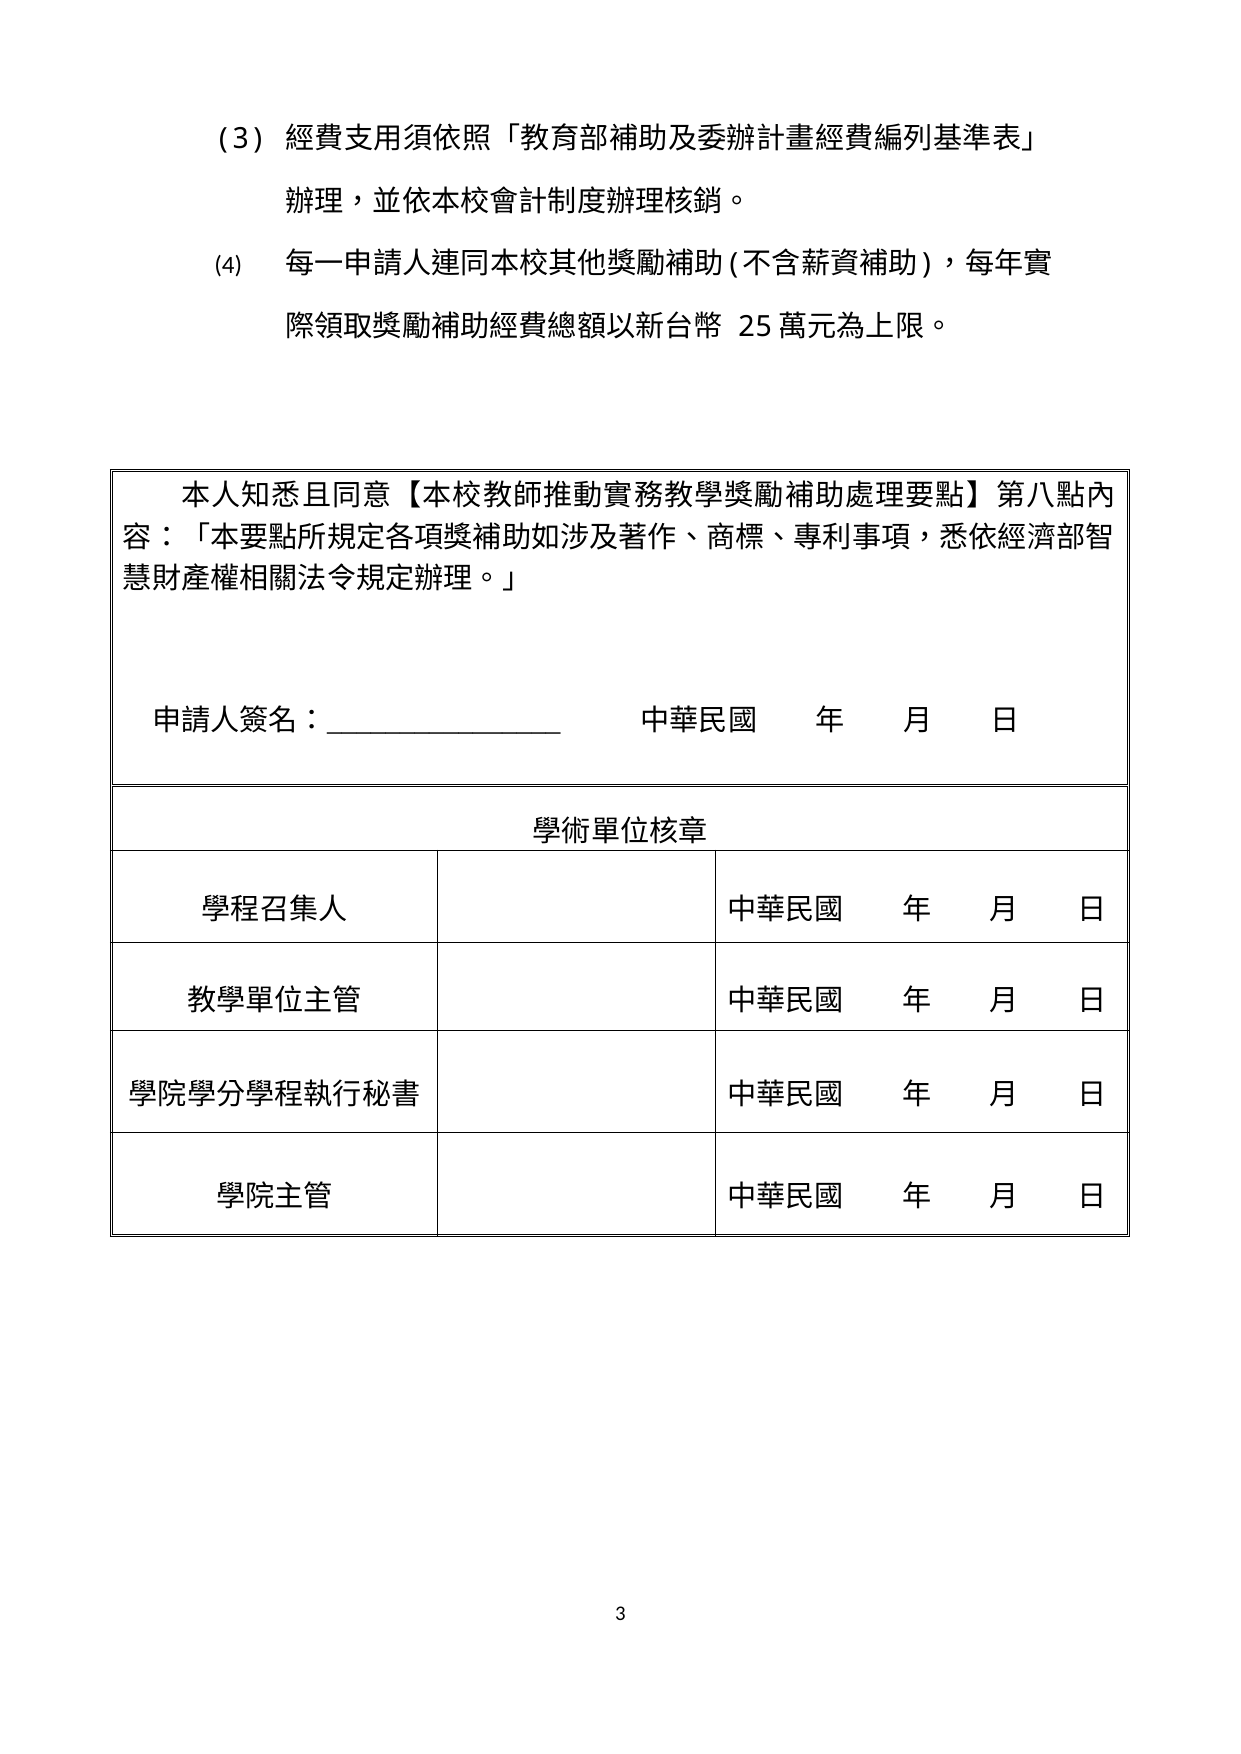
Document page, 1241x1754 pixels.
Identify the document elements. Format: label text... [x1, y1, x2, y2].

table_cell 學術單位核章 [113, 787, 1127, 849]
table_cell [438, 851, 715, 942]
table_cell 學院學分學程執行秘書 [113, 1031, 437, 1132]
list 每一申請人連同本校其他獎勵補助(不含薪資補助)，每年實際領取獎勵補助經費總額以新台幣 25萬元為上限。 [214, 219, 1053, 344]
table_cell [438, 1133, 715, 1233]
list 經費支用須依照「教育部補助及委辦計畫經費編列基準表」辦理，並依本校會計制度辦理核銷。 [214, 94, 1053, 219]
table_cell 中華民國 年 月 日 [716, 1133, 1127, 1233]
table_cell [438, 1031, 715, 1132]
table_cell [438, 943, 715, 1030]
table_cell 中華民國 年 月 日 [716, 943, 1127, 1030]
table_cell 中華民國 年 月 日 [716, 851, 1127, 942]
table_cell 學程召集人 [113, 851, 437, 942]
table_cell 中華民國 年 月 日 [716, 1031, 1127, 1132]
table_cell 教學單位主管 [113, 943, 437, 1030]
table_cell 申請人簽名：________________ 中華民國 年 月 日 [113, 631, 1127, 784]
table_header 本人知悉且同意【本校教師推動實務教學獎勵補助處理要點】第八點內容：「本要點所規定各項獎補助如涉及著作、商標、專利事項，悉依經濟部智慧財產權相關法令規定辦理。」 [113, 472, 1127, 631]
table_cell 學院主管 [113, 1133, 437, 1233]
